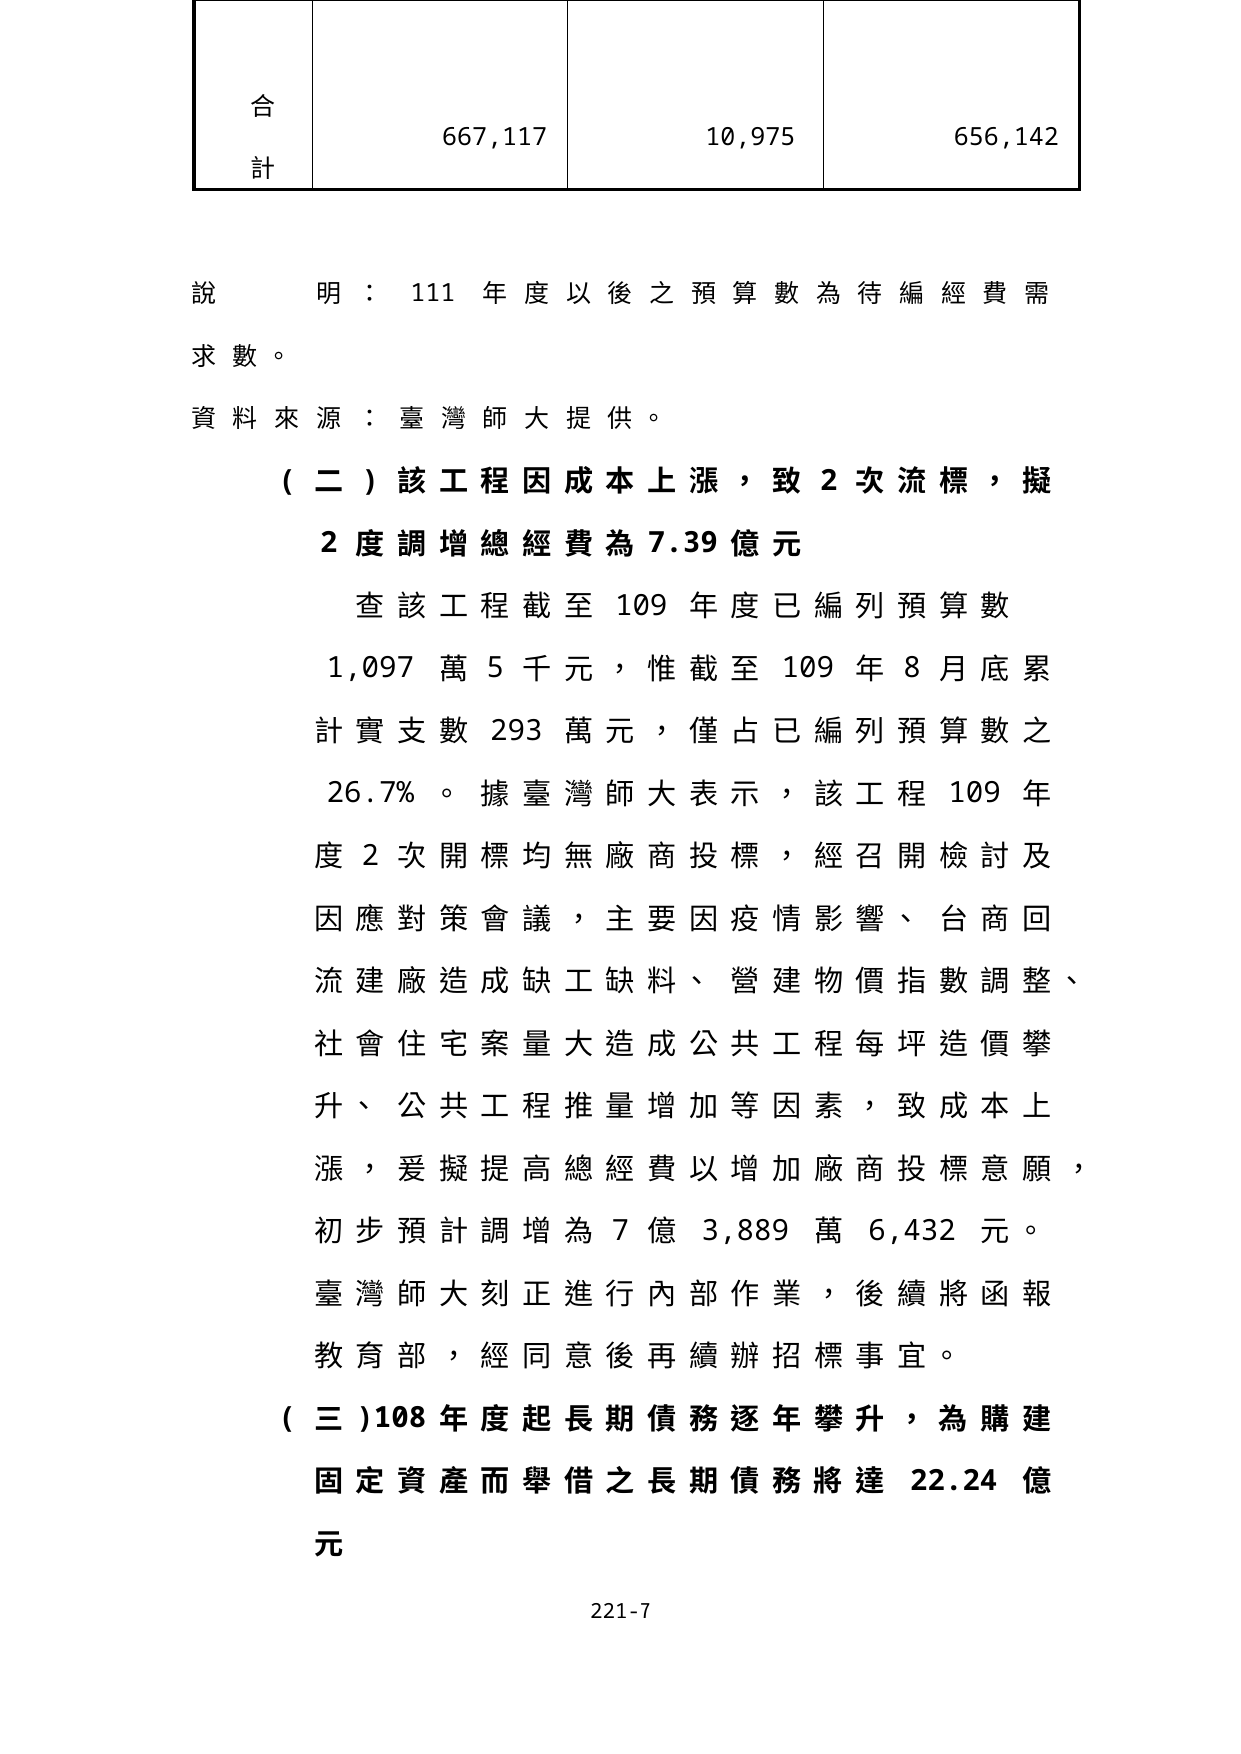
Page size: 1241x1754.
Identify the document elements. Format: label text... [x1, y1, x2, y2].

text 資料來源：臺灣師大提供。 [183, 375, 1058, 437]
table_cell 10,975 [568, 1, 823, 187]
table_cell 656,142 [824, 1, 1078, 187]
text (二)該工程因成本上漲，致2次流標，擬2度調增總經費為7.39億元 [242, 437, 1058, 562]
table_cell 合 計 [196, 1, 312, 187]
table_cell 667,117 [313, 1, 567, 187]
text 查該工程截至109年度已編列預算數1,097萬5千元，惟截至109年8月底累計實支數293萬元，僅占已編列預算數之26.7%。據臺灣師大表示，該工程109年度2次開標均無廠商投標，經召開檢討及因應對策會議，主要因疫情影響、台商回流建廠造成缺工缺料、營建物價指數調整、社會住宅案量大造成公共工程每坪造價攀升、公共工程推量增加等因素，致成本上漲，爰擬提高總經費以增加廠商投標意願，初步預計調增為7億3,889萬6,432元。臺灣師大刻正進行內部作業，後續將函報教育部，經同意後再續辦招標事宜。 [271, 562, 1058, 1375]
text (三)108年度起長期債務逐年攀升，為購建固定資產而舉借之長期債務將達22.24億元 [242, 1375, 1058, 1562]
text 說 明：111年度以後之預算數為待編經費需求數。 [183, 250, 1058, 375]
